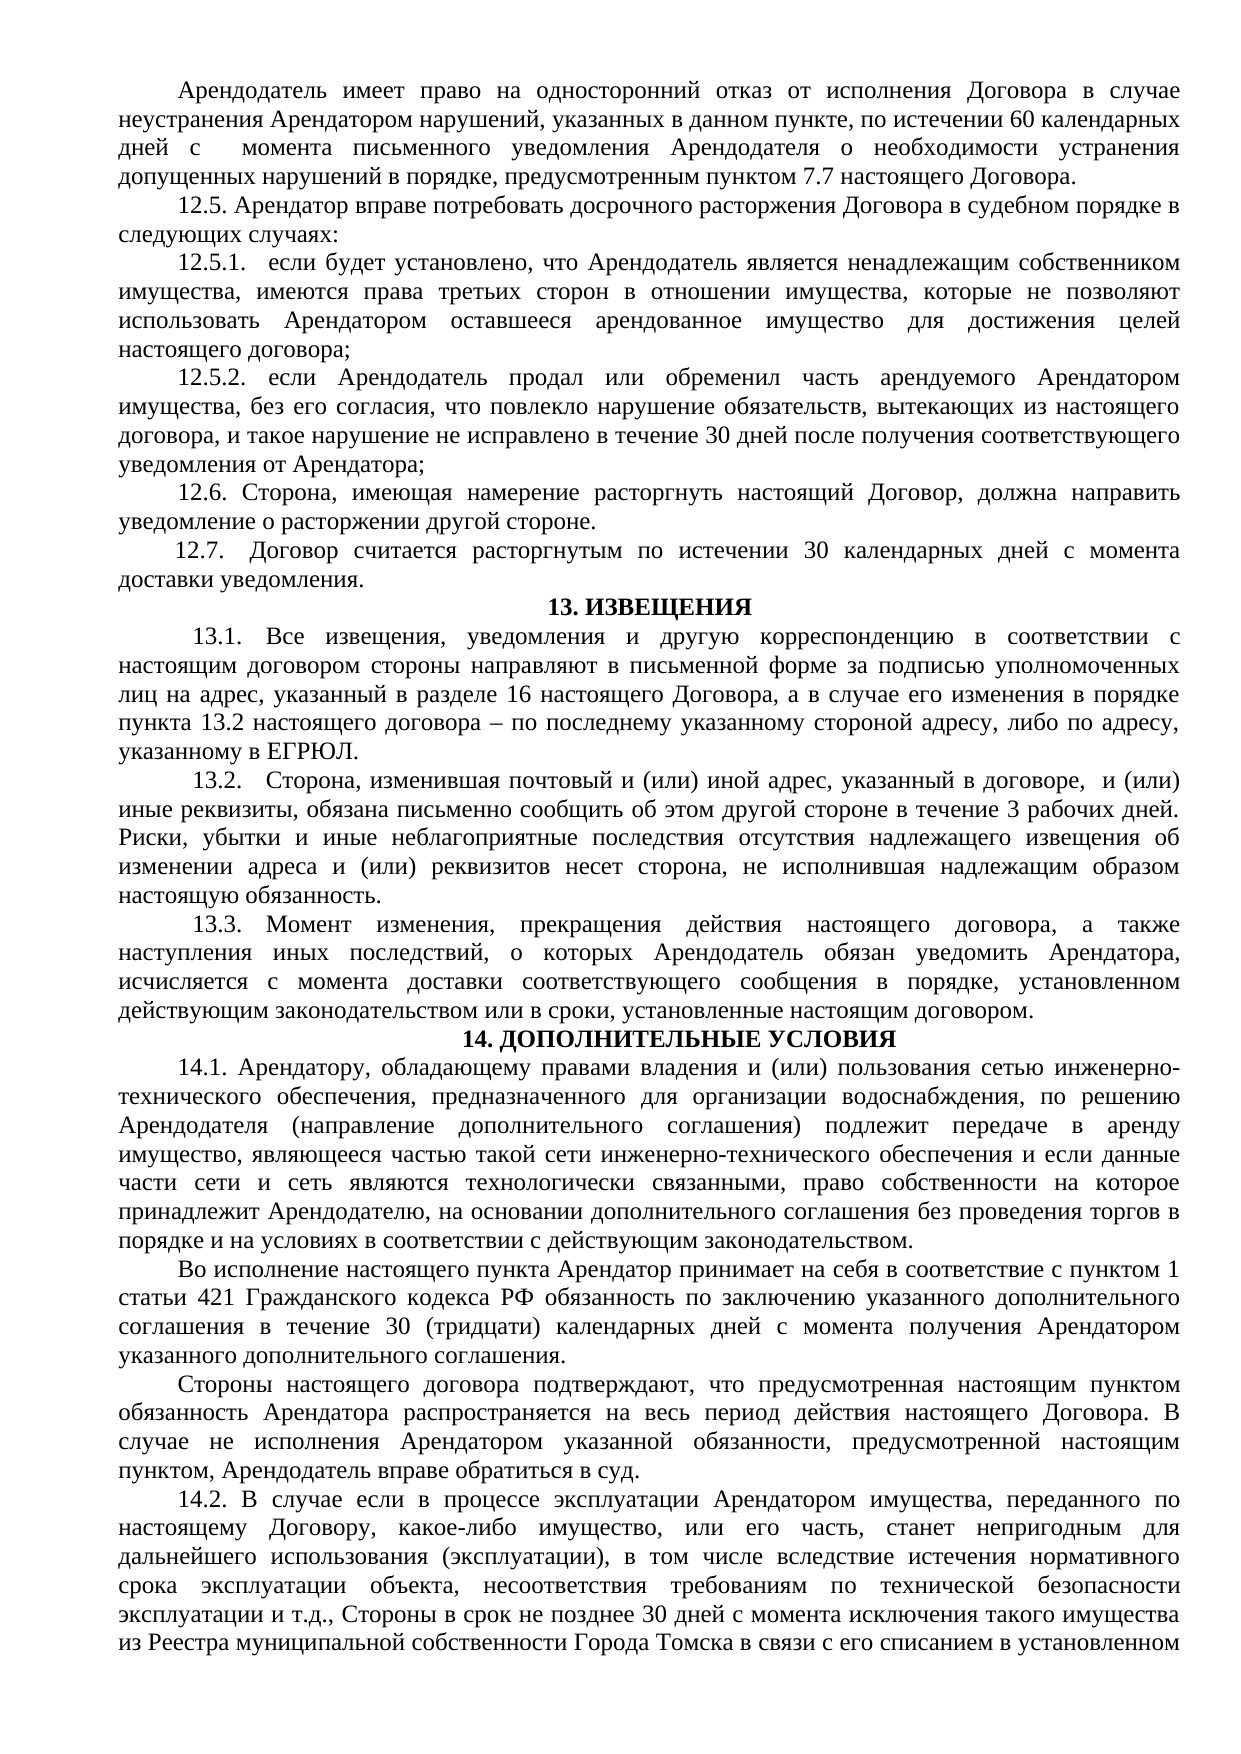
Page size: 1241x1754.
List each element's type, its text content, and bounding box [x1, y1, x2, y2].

text 14.1. Арендатору, обладающему правами владения и (или) пользования сетью инженерно-технического обеспечения, предназначенного для организации водоснабждения, по решению Арендодателя (направление дополнительного соглашения) подлежит передаче в аренду имущество, являющееся частью такой сети инженерно-технического обеспечения и если данные части сети и сеть являются технологически связанными, право собственности на которое принадлежит Арендодателю, на основании дополнительного соглашения без проведения торгов в порядке и на условиях в соответствии с действующим законодательством. [118, 1052, 1181, 1254]
subtitle 13. ИЗВЕЩЕНИЯ [118, 592, 1181, 621]
list Договор считается расторгнутым по истечении 30 календарных дней с момента доставки уведомления. [118, 535, 1181, 592]
text Во исполнение настоящего пункта Арендатор принимает на себя в соответствие с пунктом 1 статьи 421 Гражданского кодекса РФ обязанность по заключению указанного дополнительного соглашения в течение 30 (тридцати) календарных дней с момента получения Арендатором указанного дополнительного соглашения. [118, 1254, 1181, 1369]
list Сторона, изменившая почтовый и (или) иной адрес, указанный в договоре, и (или) иные реквизиты, обязана письменно сообщить об этом другой стороне в течение 3 рабочих дней. Риски, убытки и иные неблагоприятные последствия отсутствия надлежащего извещения об изменении адреса и (или) реквизитов несет сторона, не исполнившая надлежащим образом настоящую обязанность. [118, 765, 1181, 909]
list Момент изменения, прекращения действия настоящего договора, а также наступления иных последствий, о которых Арендодатель обязан уведомить Арендатора, исчисляется с момента доставки соответствующего сообщения в порядке, установленном действующим законодательством или в сроки, установленные настоящим договором. [118, 909, 1181, 1024]
text 14.2. В случае если в процессе эксплуатации Арендатором имущества, переданного по настоящему Договору, какое-либо имущество, или его часть, станет непригодным для дальнейшего использования (эксплуатации), в том числе вследствие истечения нормативного срока эксплуатации объекта, несоответствия требованиям по технической безопасности эксплуатации и т.д., Стороны в срок не позднее 30 дней с момента исключения такого имущества из Реестра муниципальной собственности Города Томска в связи с его списанием в установленном [118, 1484, 1181, 1656]
subtitle 14. ДОПОЛНИТЕЛЬНЫЕ УСЛОВИЯ [118, 1024, 1181, 1052]
text Стороны настоящего договора подтверждают, что предусмотренная настоящим пунктом обязанность Арендатора распространяется на весь период действия настоящего Договора. В случае не исполнения Арендатором указанной обязанности, предусмотренной настоящим пунктом, Арендодатель вправе обратиться в суд. [118, 1369, 1181, 1484]
text Арендодатель имеет право на односторонний отказ от исполнения Договора в случае неустранения Арендатором нарушений, указанных в данном пункте, по истечении 60 календарных дней с момента письменного уведомления Арендодателя о необходимости устранения допущенных нарушений в порядке, предусмотренным пунктом 7.7 настоящего Договора. [118, 75, 1181, 190]
text 12.5.1. если будет установлено, что Арендодатель является ненадлежащим собственником имущества, имеются права третьих сторон в отношении имущества, которые не позволяют использовать Арендатором оставшееся арендованное имущество для достижения целей настоящего договора; [118, 247, 1181, 362]
text 12.5. Арендатор вправе потребовать досрочного расторжения Договора в судебном порядке в следующих случаях: [118, 190, 1181, 247]
text 12.5.2. если Арендодатель продал или обременил часть арендуемого Арендатором имущества, без его согласия, что повлекло нарушение обязательств, вытекающих из настоящего договора, и такое нарушение не исправлено в течение 30 дней после получения соответствующего уведомления от Арендатора; [118, 362, 1181, 477]
list Все извещения, уведомления и другую корреспонденцию в соответствии с настоящим договором стороны направляют в письменной форме за подписью уполномоченных лиц на адрес, указанный в разделе 16 настоящего Договора, а в случае его изменения в порядке пункта 13.2 настоящего договора – по последнему указанному стороной адресу, либо по адресу, указанному в ЕГРЮЛ. [118, 621, 1181, 765]
text 12.6. Сторона, имеющая намерение расторгнуть настоящий Договор, должна направить уведомление о расторжении другой стороне. [118, 477, 1181, 535]
